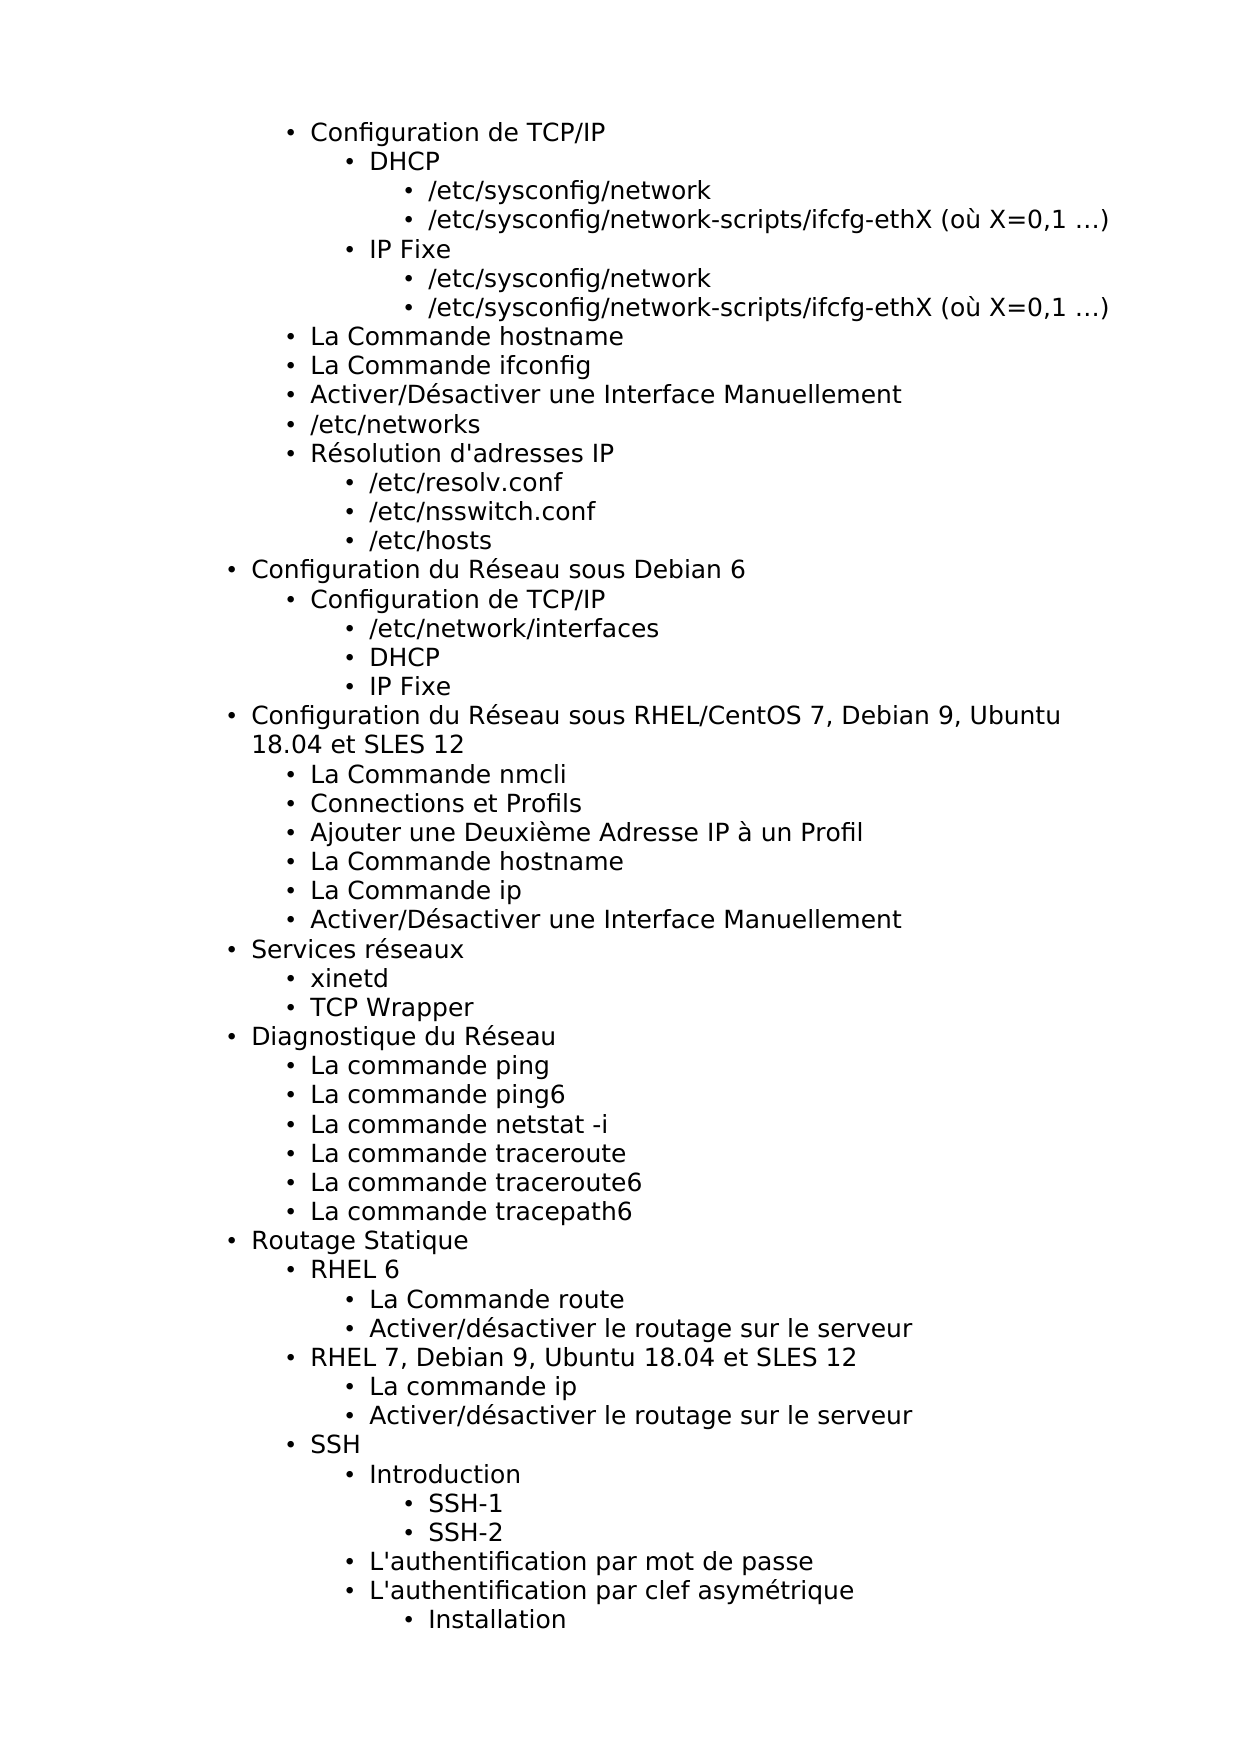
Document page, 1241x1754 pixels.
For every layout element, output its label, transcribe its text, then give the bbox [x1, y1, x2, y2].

list La commande ping6 [295, 1081, 1122, 1110]
list Résolution d'adresses IP [295, 439, 1122, 468]
list DHCP [354, 643, 1122, 672]
list La commande netstat -i [295, 1110, 1122, 1139]
list Routage Statique [236, 1226, 1122, 1256]
list La commande tracepath6 [295, 1197, 1122, 1226]
list La Commande nmcli [295, 760, 1122, 789]
list TCP Wrapper [295, 993, 1122, 1022]
list La commande ping [295, 1051, 1122, 1081]
list /etc/sysconfig/network-scripts/ifcfg-ethX (où X=0,1 …) [413, 206, 1122, 235]
list IP Fixe [354, 235, 1122, 264]
list RHEL 6 [295, 1256, 1122, 1285]
list /etc/network/interfaces [354, 614, 1122, 643]
list La Commande ip [295, 876, 1122, 906]
list Activer/désactiver le routage sur le serveur [354, 1401, 1122, 1431]
list SSH-2 [413, 1518, 1122, 1547]
list Activer/Désactiver une Interface Manuellement [295, 906, 1122, 935]
list RHEL 7, Debian 9, Ubuntu 18.04 et SLES 12 [295, 1343, 1122, 1372]
list La Commande hostname [295, 847, 1122, 876]
list /etc/sysconfig/network [413, 264, 1122, 293]
list La commande ip [354, 1372, 1122, 1401]
list Services réseaux [236, 935, 1122, 964]
list Connections et Profils [295, 789, 1122, 818]
list Introduction [354, 1460, 1122, 1489]
list La Commande ifconfig [295, 351, 1122, 381]
list /etc/sysconfig/network [413, 176, 1122, 206]
list Installation [413, 1606, 1122, 1635]
list SSH-1 [413, 1489, 1122, 1518]
list Configuration du Réseau sous Debian 6 [236, 556, 1122, 585]
list Diagnostique du Réseau [236, 1022, 1122, 1051]
list La commande traceroute [295, 1139, 1122, 1168]
list /etc/sysconfig/network-scripts/ifcfg-ethX (où X=0,1 …) [413, 293, 1122, 322]
list Activer/désactiver le routage sur le serveur [354, 1314, 1122, 1343]
list L'authentification par mot de passe [354, 1547, 1122, 1576]
list DHCP [354, 147, 1122, 176]
list /etc/resolv.conf [354, 468, 1122, 497]
list /etc/networks [295, 410, 1122, 439]
list xinetd [295, 964, 1122, 993]
list IP Fixe [354, 672, 1122, 701]
list Configuration de TCP/IP [295, 118, 1122, 147]
list La commande traceroute6 [295, 1168, 1122, 1197]
list Configuration de TCP/IP [295, 585, 1122, 614]
list /etc/nsswitch.conf [354, 497, 1122, 526]
list /etc/hosts [354, 526, 1122, 556]
list La Commande hostname [295, 322, 1122, 351]
list Ajouter une Deuxième Adresse IP à un Profil [295, 818, 1122, 847]
list La Commande route [354, 1285, 1122, 1314]
list L'authentification par clef asymétrique [354, 1576, 1122, 1606]
list SSH [295, 1431, 1122, 1460]
list Activer/Désactiver une Interface Manuellement [295, 381, 1122, 410]
list Configuration du Réseau sous RHEL/CentOS 7, Debian 9, Ubuntu 18.04 et SLES 12 [236, 701, 1122, 760]
